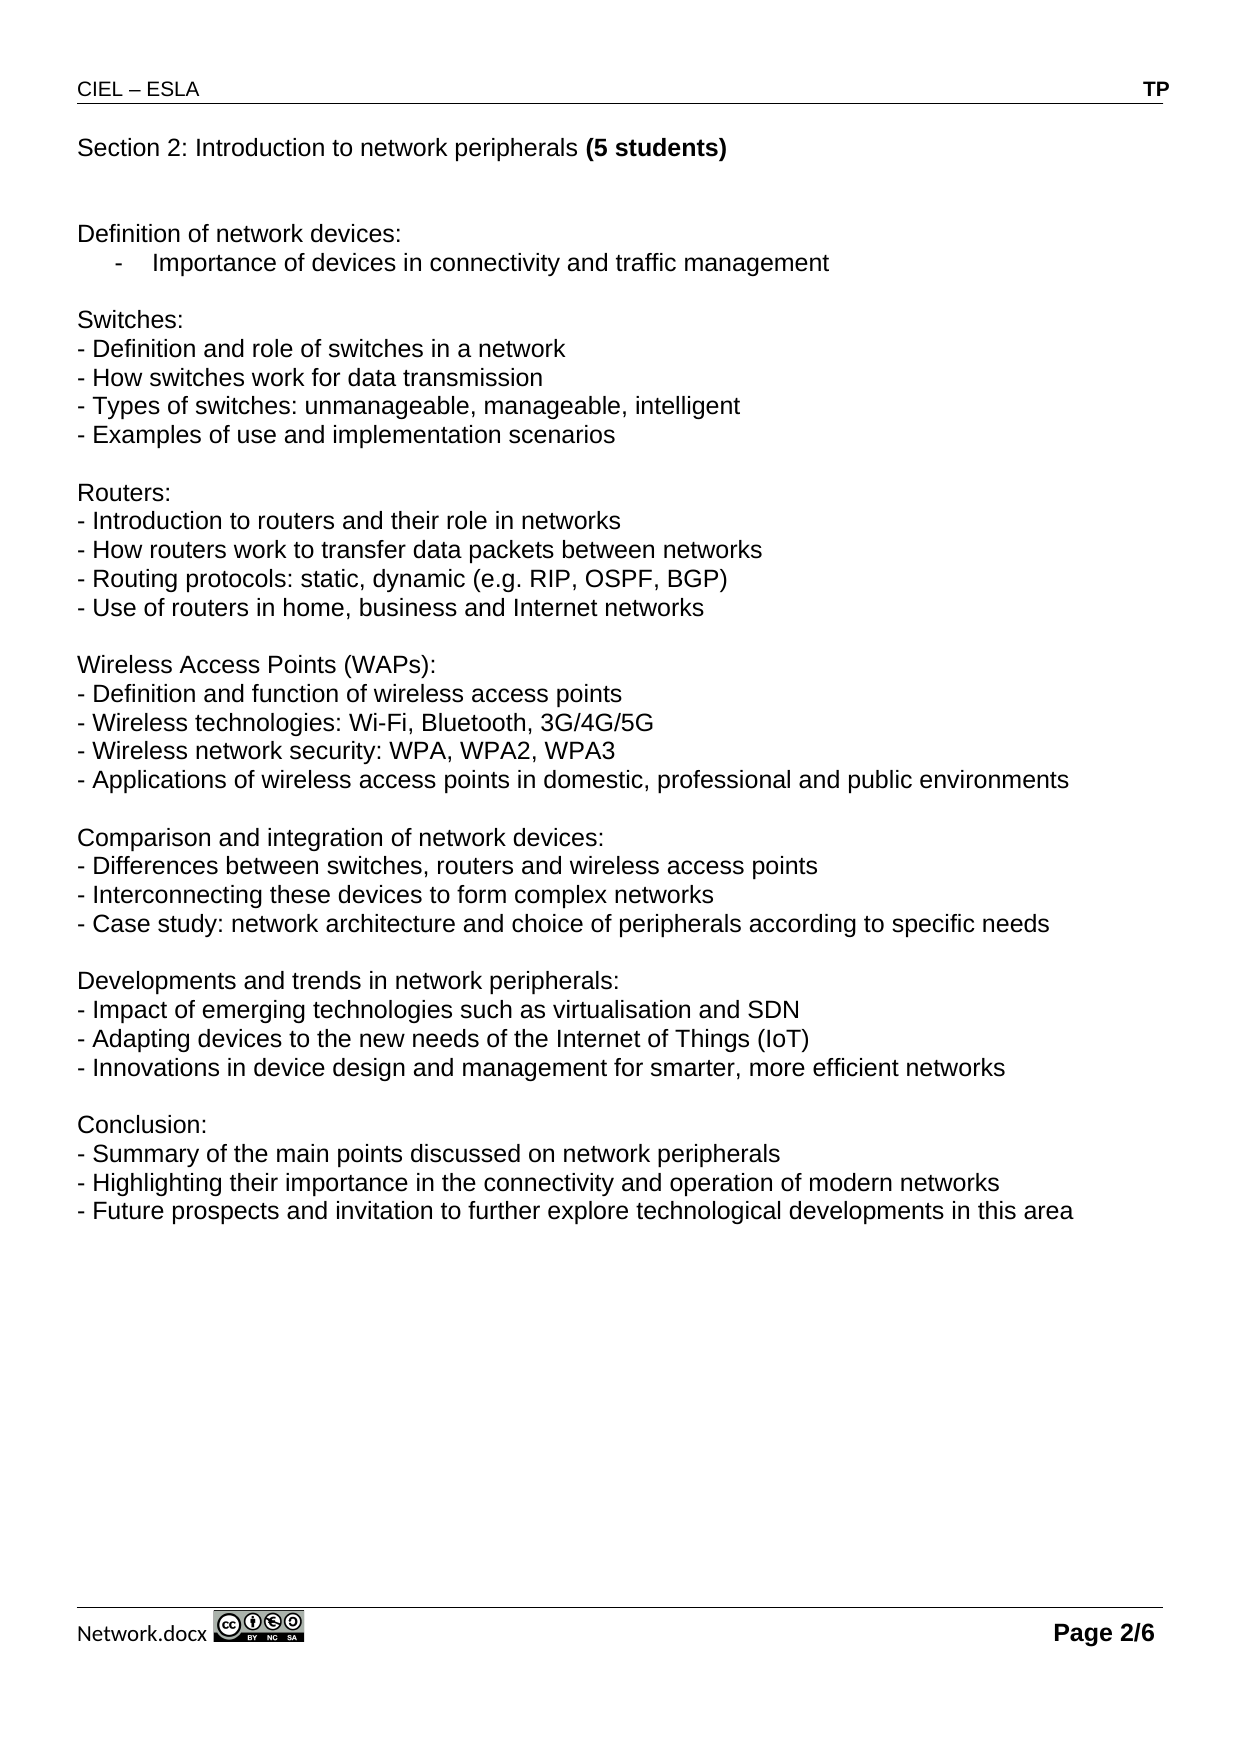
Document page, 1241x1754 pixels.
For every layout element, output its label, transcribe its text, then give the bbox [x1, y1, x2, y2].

text Wireless Access Points (WAPs): [77, 650, 1163, 679]
text - Innovations in device design and management for smarter, more efficient networks [77, 1053, 1163, 1081]
text - Use of routers in home, business and Internet networks [77, 593, 1163, 621]
text - Wireless network security: WPA, WPA2, WPA3 [77, 736, 1163, 765]
list Importance of devices in connectivity and traffic management [114, 248, 1163, 276]
text - Differences between switches, routers and wireless access points [77, 851, 1163, 880]
text - Future prospects and invitation to further explore technological developments in this area [77, 1196, 1163, 1225]
text - Wireless technologies: Wi-Fi, Bluetooth, 3G/4G/5G [77, 708, 1163, 736]
text - Impact of emerging technologies such as virtualisation and SDN [77, 995, 1163, 1024]
picture [213, 1610, 305, 1642]
text - Case study: network architecture and choice of peripherals according to specific needs [77, 909, 1163, 938]
text Comparison and integration of network devices: [77, 823, 1163, 851]
text - Routing protocols: static, dynamic (e.g. RIP, OSPF, BGP) [77, 564, 1163, 593]
text - Applications of wireless access points in domestic, professional and public environments [77, 765, 1163, 794]
text - Types of switches: unmanageable, manageable, intelligent [77, 391, 1163, 420]
text - Interconnecting these devices to form complex networks [77, 880, 1163, 909]
text Conclusion: [77, 1110, 1163, 1139]
text - Examples of use and implementation scenarios [77, 420, 1163, 449]
text - Definition and function of wireless access points [77, 679, 1163, 708]
text Section 2: Introduction to network peripherals (5 students) [77, 133, 1163, 161]
text Definition of network devices: [77, 219, 1163, 248]
text Routers: [77, 478, 1163, 506]
text - How routers work to transfer data packets between networks [77, 535, 1163, 564]
text Switches: [77, 305, 1163, 334]
text - Highlighting their importance in the connectivity and operation of modern networks [77, 1168, 1163, 1196]
text - Adapting devices to the new needs of the Internet of Things (IoT) [77, 1024, 1163, 1053]
text - Definition and role of switches in a network [77, 334, 1163, 363]
text - Introduction to routers and their role in networks [77, 506, 1163, 535]
text - How switches work for data transmission [77, 363, 1163, 391]
text - Summary of the main points discussed on network peripherals [77, 1139, 1163, 1168]
text Developments and trends in network peripherals: [77, 966, 1163, 995]
